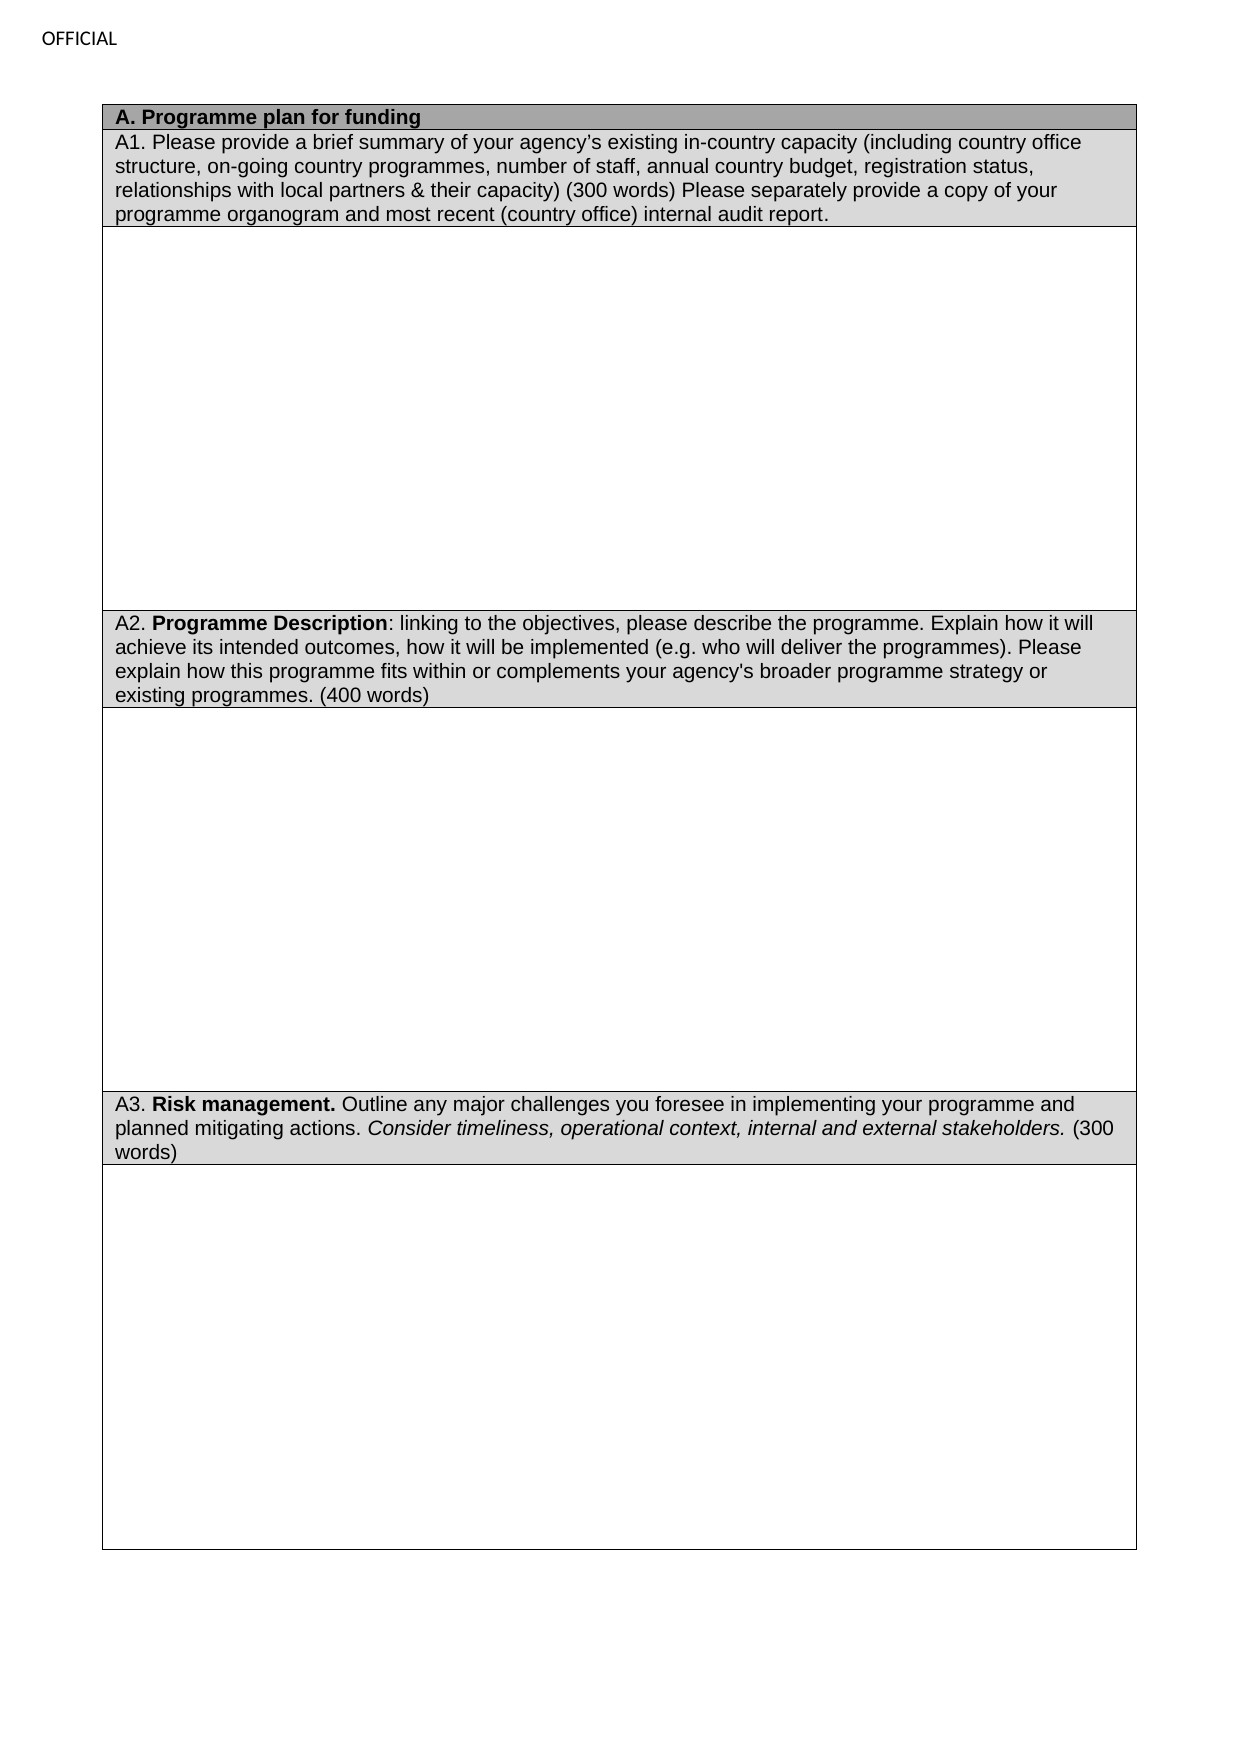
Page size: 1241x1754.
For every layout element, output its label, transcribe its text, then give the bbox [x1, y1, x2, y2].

table_cell A3. Risk management. Outline any major challenges you foresee in implementing your programme and planned mitigating actions. Consider timeliness, operational context, internal and external stakeholders. (300 words) [103, 1092, 1136, 1164]
table_cell A2. Programme Description: linking to the objectives, please describe the programme. Explain how it will achieve its intended outcomes, how it will be implemented (e.g. who will deliver the programmes). Please explain how this programme fits within or complements your agency's broader programme strategy or existing programmes. (400 words) [103, 611, 1136, 707]
table_cell [103, 227, 1136, 610]
table_cell [103, 708, 1136, 1091]
table_cell A1. Please provide a brief summary of your agency’s existing in-country capacity (including country office structure, on-going country programmes, number of staff, annual country budget, registration status, relationships with local partners & their capacity) (300 words) Please separately provide a copy of your programme organogram and most recent (country office) internal audit report. [103, 130, 1136, 226]
table_header A. Programme plan for funding [103, 105, 1136, 129]
table_cell [103, 1165, 1136, 1548]
